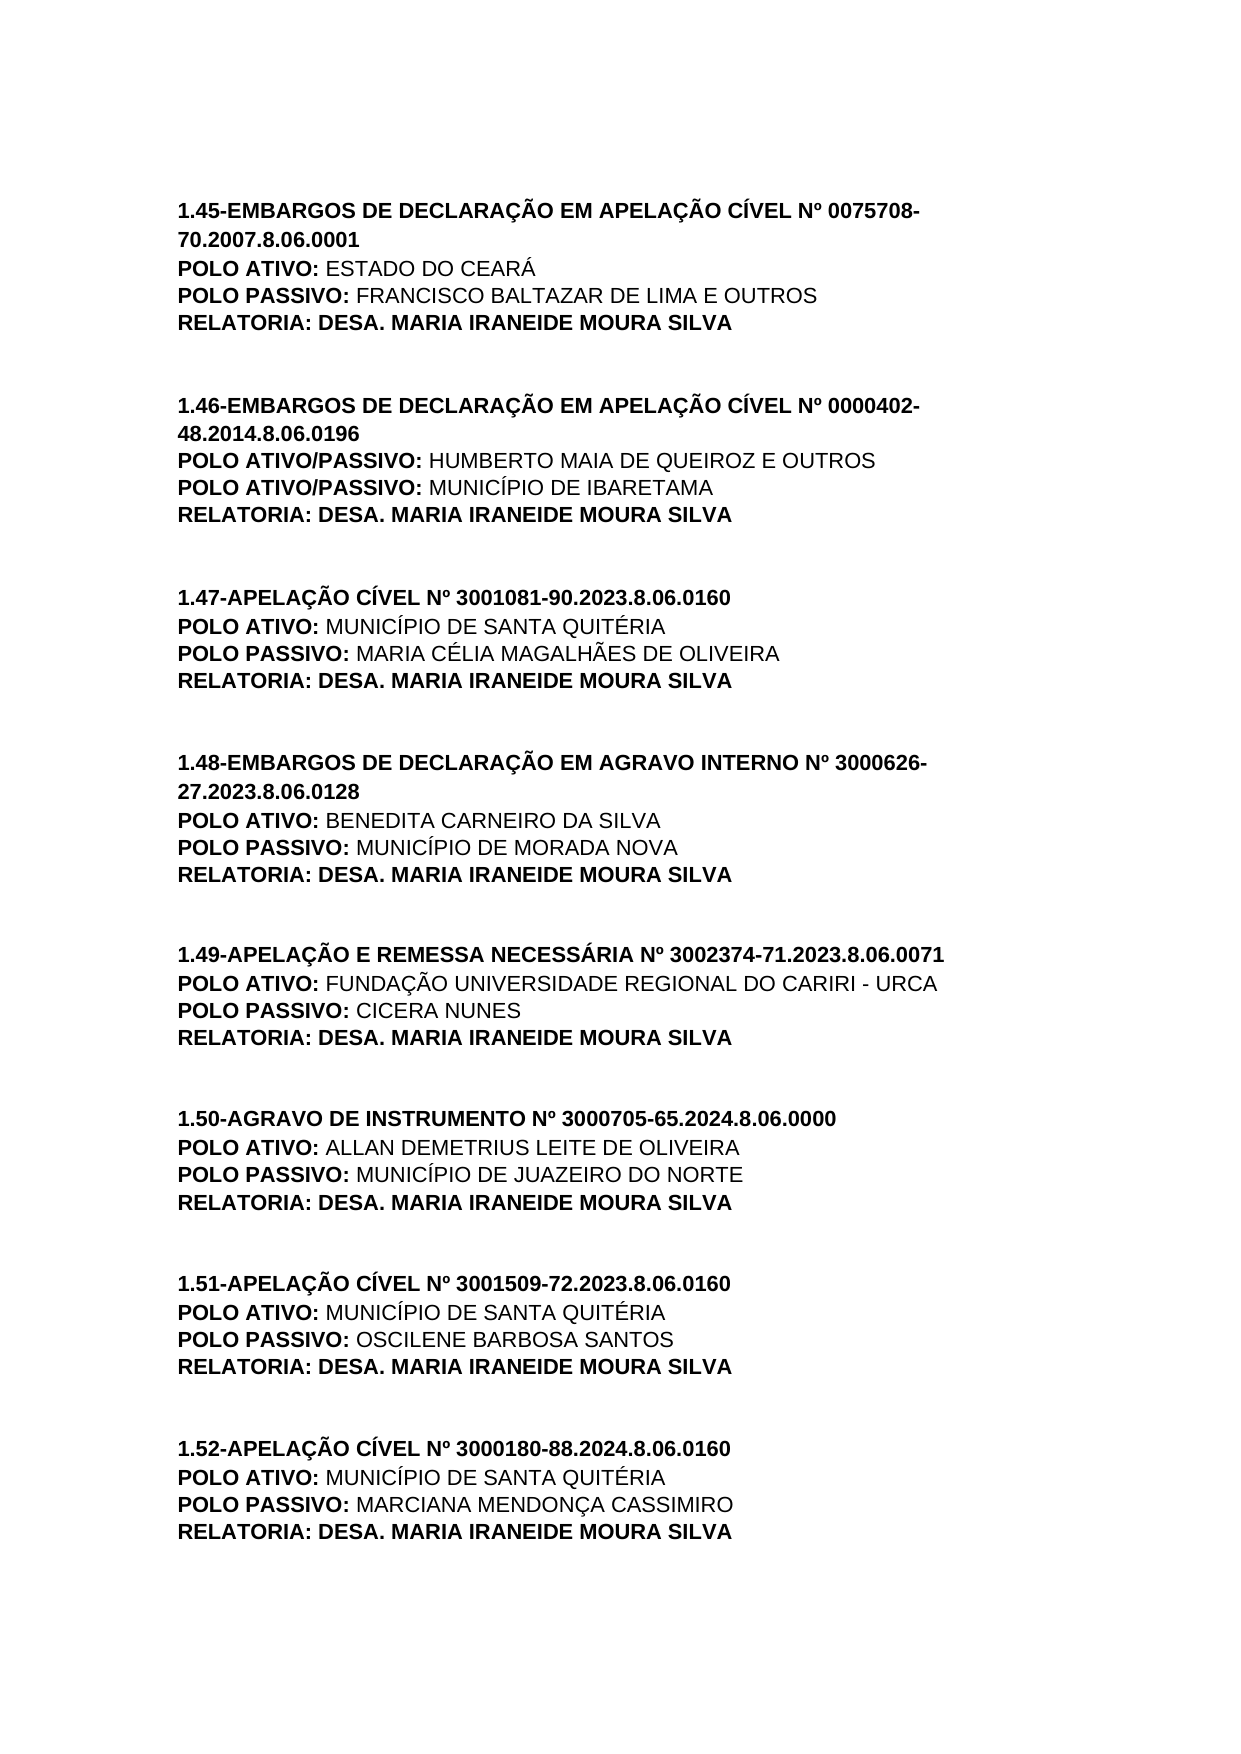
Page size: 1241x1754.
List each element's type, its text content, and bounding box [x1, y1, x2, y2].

text 1.47-APELAÇÃO CÍVEL Nº 3001081-90.2023.8.06.0160 [177, 585, 1063, 610]
text POLO ATIVO: MUNICÍPIO DE SANTA QUITÉRIA [177, 1464, 1063, 1490]
text POLO ATIVO: ESTADO DO CEARÁ [177, 256, 1063, 281]
text POLO PASSIVO: CICERA NUNES [177, 998, 1063, 1023]
text POLO PASSIVO: MUNICÍPIO DE MORADA NOVA [177, 835, 1063, 860]
text RELATORIA: DESA. MARIA IRANEIDE MOURA SILVA [177, 502, 1063, 527]
text POLO ATIVO: ALLAN DEMETRIUS LEITE DE OLIVEIRA [177, 1135, 1063, 1160]
text POLO ATIVO: FUNDAÇÃO UNIVERSIDADE REGIONAL DO CARIRI - URCA [177, 971, 1063, 996]
text POLO ATIVO: MUNICÍPIO DE SANTA QUITÉRIA [177, 1300, 1063, 1325]
text POLO PASSIVO: MARIA CÉLIA MAGALHÃES DE OLIVEIRA [177, 641, 1063, 666]
text POLO PASSIVO: MARCIANA MENDONÇA CASSIMIRO [177, 1492, 1063, 1517]
text POLO ATIVO: BENEDITA CARNEIRO DA SILVA [177, 808, 1063, 833]
text 1.45-EMBARGOS DE DECLARAÇÃO EM APELAÇÃO CÍVEL Nº 0075708-70.2007.8.06.0001 [177, 198, 1063, 252]
text RELATORIA: DESA. MARIA IRANEIDE MOURA SILVA [177, 1025, 1063, 1050]
text 1.49-APELAÇÃO E REMESSA NECESSÁRIA Nº 3002374-71.2023.8.06.0071 [177, 942, 1063, 967]
text 1.48-EMBARGOS DE DECLARAÇÃO EM AGRAVO INTERNO Nº 3000626-27.2023.8.06.0128 [177, 750, 1063, 804]
text RELATORIA: DESA. MARIA IRANEIDE MOURA SILVA [177, 310, 1063, 335]
text 1.50-AGRAVO DE INSTRUMENTO Nº 3000705-65.2024.8.06.0000 [177, 1106, 1063, 1131]
text 1.51-APELAÇÃO CÍVEL Nº 3001509-72.2023.8.06.0160 [177, 1271, 1063, 1296]
text POLO PASSIVO: OSCILENE BARBOSA SANTOS [177, 1327, 1063, 1352]
text POLO PASSIVO: FRANCISCO BALTAZAR DE LIMA E OUTROS [177, 283, 1063, 308]
text 1.52-APELAÇÃO CÍVEL Nº 3000180-88.2024.8.06.0160 [177, 1436, 1063, 1461]
text RELATORIA: DESA. MARIA IRANEIDE MOURA SILVA [177, 1354, 1063, 1379]
text RELATORIA: DESA. MARIA IRANEIDE MOURA SILVA [177, 862, 1063, 887]
text POLO ATIVO/PASSIVO: HUMBERTO MAIA DE QUEIROZ E OUTROS [177, 448, 1063, 473]
text 1.46-EMBARGOS DE DECLARAÇÃO EM APELAÇÃO CÍVEL Nº 0000402-48.2014.8.06.0196 [177, 393, 1063, 446]
text POLO PASSIVO: MUNICÍPIO DE JUAZEIRO DO NORTE [177, 1162, 1063, 1188]
text RELATORIA: DESA. MARIA IRANEIDE MOURA SILVA [177, 668, 1063, 693]
text RELATORIA: DESA. MARIA IRANEIDE MOURA SILVA [177, 1189, 1063, 1215]
text RELATORIA: DESA. MARIA IRANEIDE MOURA SILVA [177, 1519, 1063, 1544]
text POLO ATIVO: MUNICÍPIO DE SANTA QUITÉRIA [177, 614, 1063, 639]
text POLO ATIVO/PASSIVO: MUNICÍPIO DE IBARETAMA [177, 475, 1063, 500]
